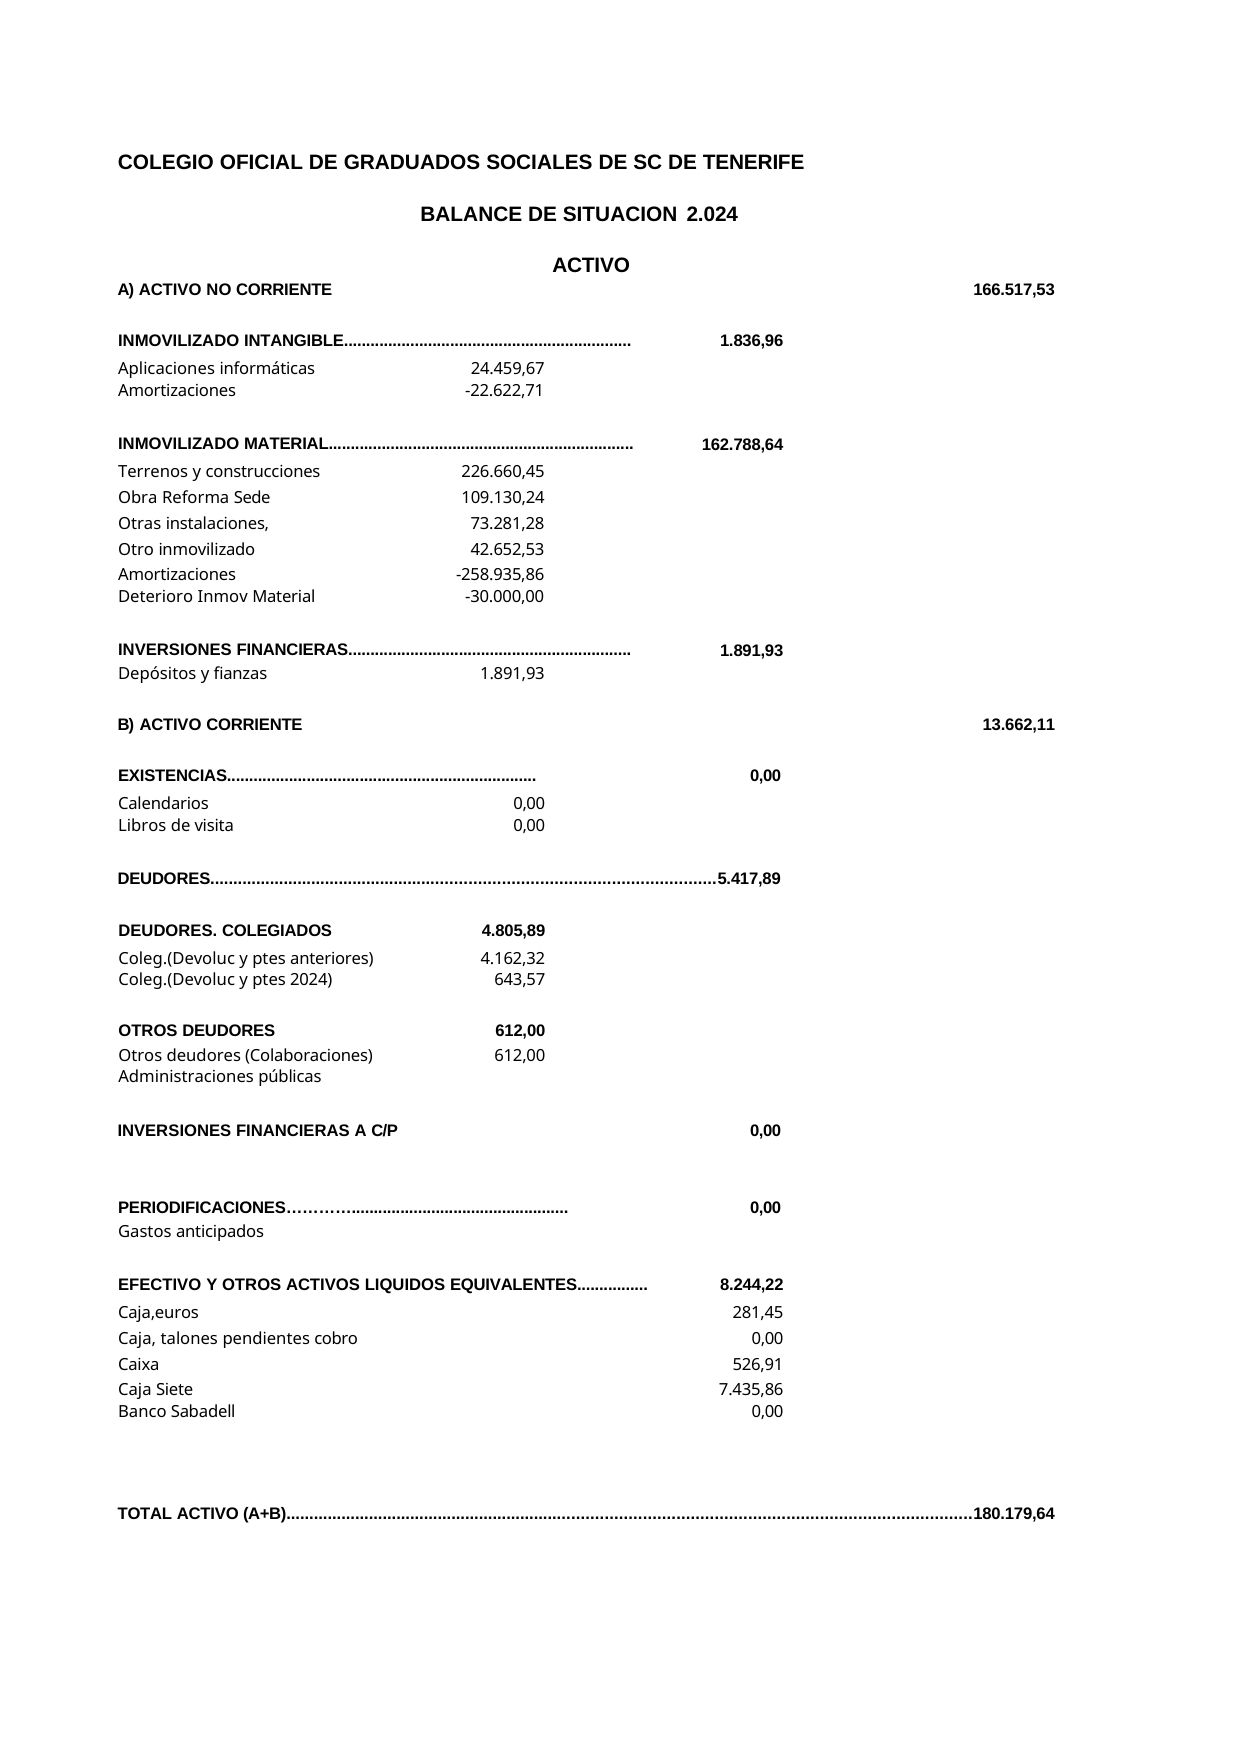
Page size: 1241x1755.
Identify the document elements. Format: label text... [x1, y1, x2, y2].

text INVERSIONES FINANCIERAS A C/P 0,00 [117, 1121, 1108, 1140]
table_cell 0,00 [713, 1401, 788, 1423]
table_cell Coleg.(Devoluc y ptes 2024) [113, 969, 423, 991]
list ACTIVO CORRIENTE 13.662,11 [117, 714, 1108, 734]
table_cell Caja,euros [113, 1298, 660, 1323]
table_cell Caja Siete [113, 1375, 660, 1401]
table_cell -258.935,86 [385, 560, 661, 586]
text BALANCE DE SITUACION 2.024 [420, 202, 1108, 226]
table_header OTROS DEUDORES [113, 1021, 429, 1042]
table_cell Aplicaciones informáticas [113, 354, 386, 380]
table_cell -30.000,00 [385, 586, 661, 608]
table_header INMOVILIZADO INTANGIBLE................................................................. [113, 332, 658, 354]
table_cell Depósitos y fianzas [113, 663, 371, 685]
text [594, 1198, 599, 1243]
text [106, 767, 571, 837]
table_cell Gastos anticipados [113, 1221, 594, 1243]
table_cell 526,91 [713, 1349, 788, 1375]
table_header DEUDORES. COLEGIADOS [113, 921, 423, 943]
text ACTIVO [103, 253, 1078, 277]
table_cell Amortizaciones [113, 380, 386, 402]
text DEUDORES 5.417,89 [117, 869, 1108, 888]
table_cell Administraciones públicas [113, 1066, 429, 1088]
text TOTAL ACTIVO (A+B) 180.179,64 [117, 1504, 1108, 1523]
table_header EFECTIVO Y OTROS ACTIVOS LIQUIDOS EQUIVALENTES................ [113, 1276, 660, 1298]
text 0,00 [750, 766, 1108, 785]
table_cell Calendarios [113, 789, 371, 814]
table_cell -22.622,71 [386, 380, 658, 402]
table_cell 73.281,28 [385, 509, 661, 534]
table_cell [429, 1066, 550, 1088]
table_header 8.244,22 [713, 1276, 788, 1298]
table_cell Otras instalaciones, [113, 509, 385, 534]
table_cell Otros deudores (Colaboraciones) [113, 1042, 429, 1066]
table_cell Caixa [113, 1349, 660, 1375]
table_header 4.805,89 [423, 921, 550, 943]
table_cell Caja, talones pendientes cobro [113, 1324, 660, 1349]
text 0,00 [750, 1198, 1108, 1217]
table_cell 0,00 [371, 815, 566, 837]
table_header EXISTENCIAS...................................................................... [113, 767, 566, 789]
table_header INVERSIONES FINANCIERAS................................................................ [113, 641, 658, 663]
table_cell Deterioro Inmov Material [113, 586, 385, 608]
table_cell 0,00 [371, 789, 566, 814]
table_cell 281,45 [713, 1298, 788, 1323]
table_cell 4.162,32 [423, 943, 550, 969]
table_cell 0,00 [713, 1324, 788, 1349]
table_cell 24.459,67 [386, 354, 658, 380]
text 162.788,64 [103, 434, 783, 608]
table_cell 612,00 [429, 1042, 550, 1066]
table_header 612,00 [429, 1021, 550, 1042]
table_cell Coleg.(Devoluc y ptes anteriores) [113, 943, 423, 969]
text COLEGIO OFICIAL DE GRADUADOS SOCIALES DE SC DE TENERIFE [118, 150, 1108, 174]
table_cell Libros de visita [113, 815, 371, 837]
text 1.891,93 [103, 640, 783, 685]
list ACTIVO NO CORRIENTE 166.517,53 [117, 280, 1108, 299]
table_cell 7.435,86 [713, 1375, 788, 1401]
table_cell 643,57 [423, 969, 550, 991]
table_cell Otro inmovilizado [113, 534, 385, 560]
table_cell Obra Reforma Sede [113, 483, 385, 508]
text 1.836,96 [103, 331, 783, 402]
table_cell 1.891,93 [371, 663, 658, 685]
table_cell Banco Sabadell [113, 1401, 660, 1423]
text [106, 1198, 113, 1243]
table_cell Terrenos y construcciones [113, 457, 385, 483]
table_cell 109.130,24 [385, 483, 661, 508]
table_header PERIODIFICACIONES…………................................................. [113, 1198, 594, 1221]
table_cell 226.660,45 [385, 457, 661, 483]
table_header INMOVILIZADO MATERIAL..................................................................... [113, 435, 661, 457]
table_cell Amortizaciones [113, 560, 385, 586]
table_cell 42.652,53 [385, 534, 661, 560]
